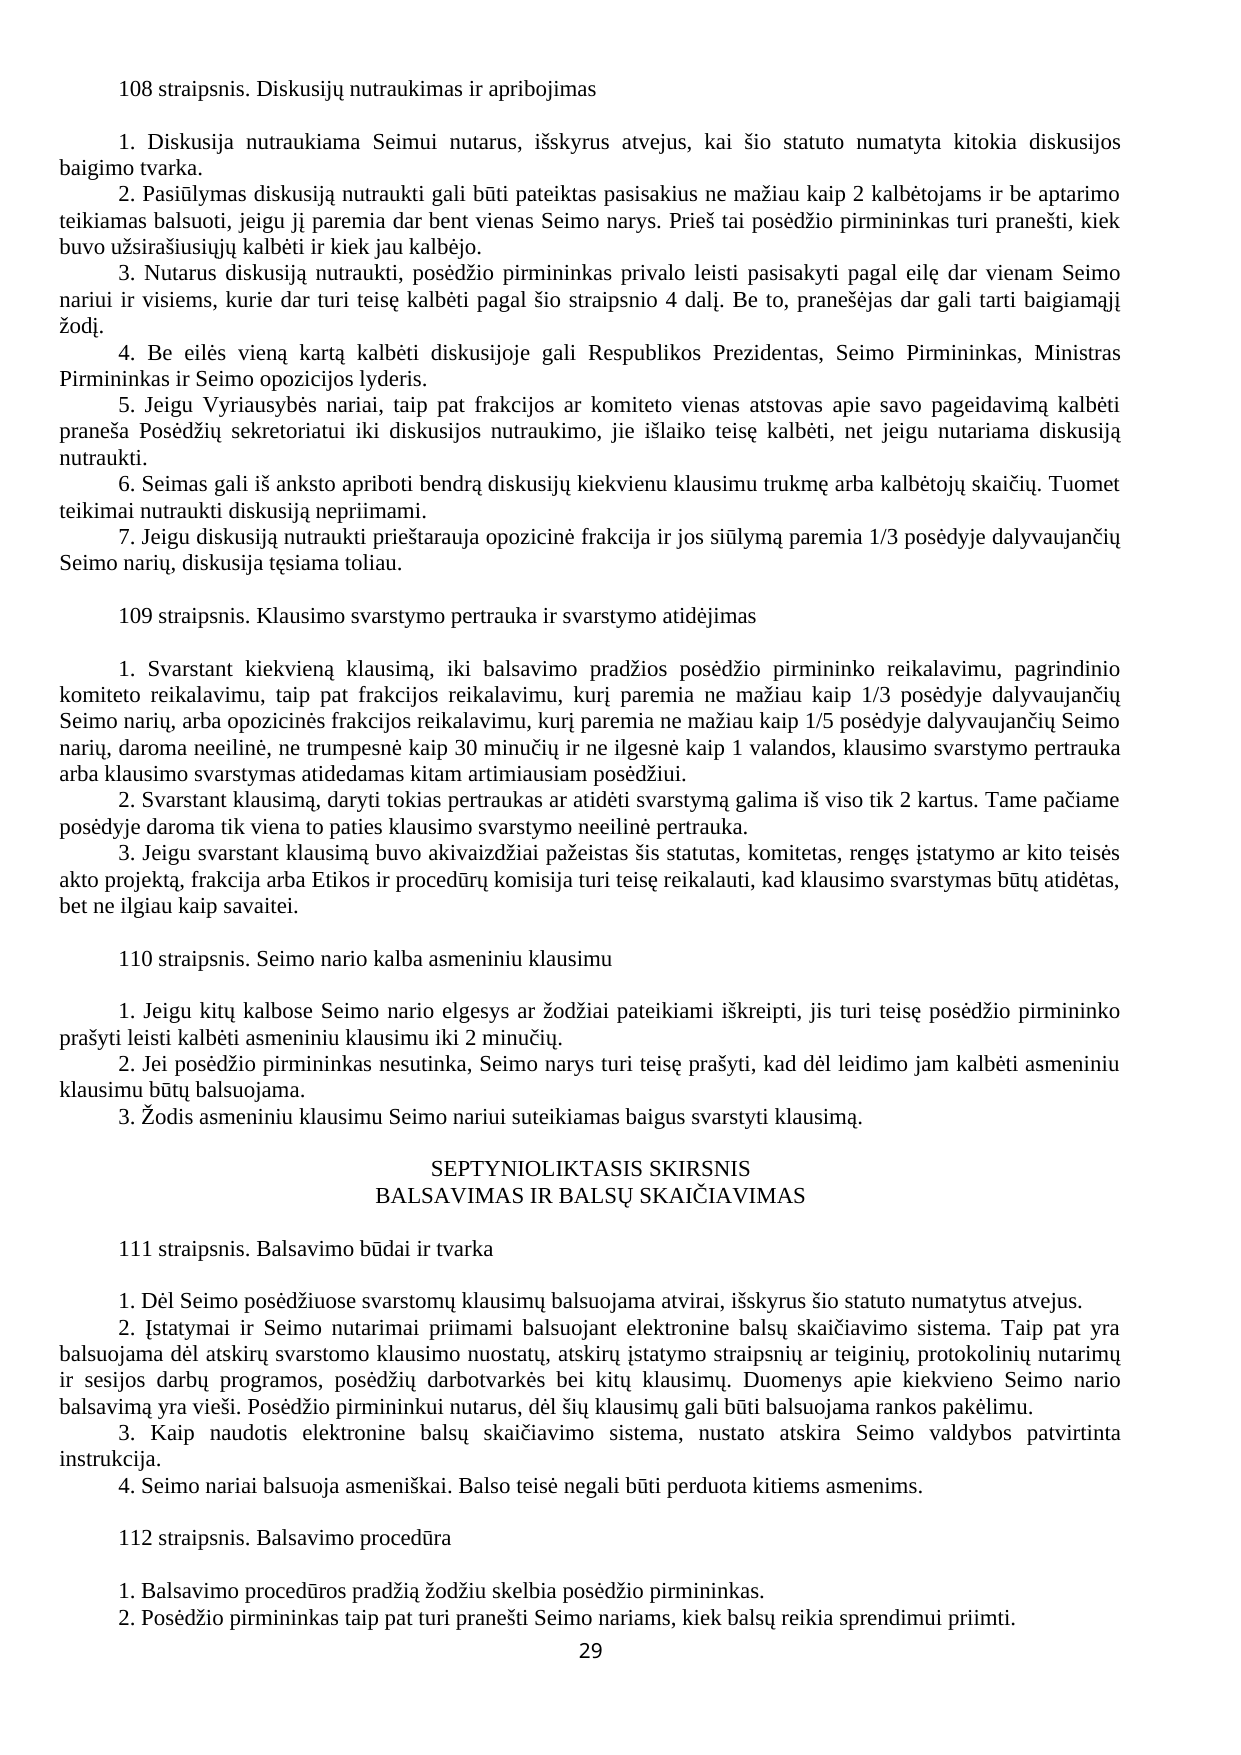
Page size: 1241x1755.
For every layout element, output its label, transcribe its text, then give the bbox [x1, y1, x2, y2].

text 3. Jeigu svarstant klausimą buvo akivaizdžiai pažeistas šis statutas, komitetas, rengęs įstatymo ar kito teisės akto projektą, frakcija arba Etikos ir procedūrų komisija turi teisę reikalauti, kad klausimo svarstymas būtų atidėtas, bet ne ilgiau kaip savaitei. [59, 839, 1122, 918]
text 1. Diskusija nutraukiama Seimui nutarus, išskyrus atvejus, kai šio statuto numatyta kitokia diskusijos baigimo tvarka. [59, 128, 1122, 180]
text 1. Dėl Seimo posėdžiuose svarstomų klausimų balsuojama atvirai, išskyrus šio statuto numatytus atvejus. [59, 1287, 1122, 1314]
text 3. Kaip naudotis elektronine balsų skaičiavimo sistema, nustato atskira Seimo valdybos patvirtinta instrukcija. [59, 1419, 1122, 1472]
text 4. Be eilės vieną kartą kalbėti diskusijoje gali Respublikos Prezidentas, Seimo Pirmininkas, Ministras Pirmininkas ir Seimo opozicijos lyderis. [59, 338, 1122, 391]
text 3. Žodis asmeniniu klausimu Seimo nariui suteikiamas baigus svarstyti klausimą. [59, 1103, 1122, 1129]
text 111 straipsnis. Balsavimo būdai ir tvarka [59, 1234, 1122, 1261]
text 1. Balsavimo procedūros pradžią žodžiu skelbia posėdžio pirmininkas. [59, 1577, 1122, 1603]
text 2. Posėdžio pirmininkas taip pat turi pranešti Seimo nariams, kiek balsų reikia sprendimui priimti. [59, 1603, 1122, 1630]
text 3. Nutarus diskusiją nutraukti, posėdžio pirmininkas privalo leisti pasisakyti pagal eilę dar vienam Seimo nariui ir visiems, kurie dar turi teisę kalbėti pagal šio straipsnio 4 dalį. Be to, pranešėjas dar gali tarti baigiamąjį žodį. [59, 259, 1122, 338]
text BALSAVIMAS IR BALSŲ SKAIČIAVIMAS [59, 1182, 1122, 1208]
text 1. Jeigu kitų kalbose Seimo nario elgesys ar žodžiai pateikiami iškreipti, jis turi teisę posėdžio pirmininko prašyti leisti kalbėti asmeniniu klausimu iki 2 minučių. [59, 997, 1122, 1050]
text 110 straipsnis. Seimo nario kalba asmeniniu klausimu [59, 945, 1122, 971]
text 1. Svarstant kiekvieną klausimą, iki balsavimo pradžios posėdžio pirmininko reikalavimu, pagrindinio komiteto reikalavimu, taip pat frakcijos reikalavimu, kurį paremia ne mažiau kaip 1/3 posėdyje dalyvaujančių Seimo narių, arba opozicinės frakcijos reikalavimu, kurį paremia ne mažiau kaip 1/5 posėdyje dalyvaujančių Seimo narių, daroma neeilinė, ne trumpesnė kaip 30 minučių ir ne ilgesnė kaip 1 valandos, klausimo svarstymo pertrauka arba klausimo svarstymas atidedamas kitam artimiausiam posėdžiui. [59, 655, 1122, 787]
text SEPTYNIOLIKTASIS SKIRSNIS [59, 1156, 1122, 1182]
text 2. Jei posėdžio pirmininkas nesutinka, Seimo narys turi teisę prašyti, kad dėl leidimo jam kalbėti asmeniniu klausimu būtų balsuojama. [59, 1050, 1122, 1103]
text 2. Svarstant klausimą, daryti tokias pertraukas ar atidėti svarstymą galima iš viso tik 2 kartus. Tame pačiame posėdyje daroma tik viena to paties klausimo svarstymo neeilinė pertrauka. [59, 787, 1122, 839]
text 108 straipsnis. Diskusijų nutraukimas ir apribojimas [59, 75, 1122, 101]
text 7. Jeigu diskusiją nutraukti prieštarauja opozicinė frakcija ir jos siūlymą paremia 1/3 posėdyje dalyvaujančių Seimo narių, diskusija tęsiama toliau. [59, 523, 1122, 576]
text 109 straipsnis. Klausimo svarstymo pertrauka ir svarstymo atidėjimas [59, 602, 1122, 628]
text 112 straipsnis. Balsavimo procedūra [59, 1524, 1122, 1551]
text 2. Įstatymai ir Seimo nutarimai priimami balsuojant elektronine balsų skaičiavimo sistema. Taip pat yra balsuojama dėl atskirų svarstomo klausimo nuostatų, atskirų įstatymo straipsnių ar teiginių, protokolinių nutarimų ir sesijos darbų programos, posėdžių darbotvarkės bei kitų klausimų. Duomenys apie kiekvieno Seimo nario balsavimą yra vieši. Posėdžio pirmininkui nutarus, dėl šių klausimų gali būti balsuojama rankos pakėlimu. [59, 1314, 1122, 1419]
text 6. Seimas gali iš anksto apriboti bendrą diskusijų kiekvienu klausimu trukmę arba kalbėtojų skaičių. Tuomet teikimai nutraukti diskusiją nepriimami. [59, 470, 1122, 523]
text 4. Seimo nariai balsuoja asmeniškai. Balso teisė negali būti perduota kitiems asmenims. [59, 1472, 1122, 1498]
text 2. Pasiūlymas diskusiją nutraukti gali būti pateiktas pasisakius ne mažiau kaip 2 kalbėtojams ir be aptarimo teikiamas balsuoti, jeigu jį paremia dar bent vienas Seimo narys. Prieš tai posėdžio pirmininkas turi pranešti, kiek buvo užsirašiusiųjų kalbėti ir kiek jau kalbėjo. [59, 180, 1122, 259]
text 5. Jeigu Vyriausybės nariai, taip pat frakcijos ar komiteto vienas atstovas apie savo pageidavimą kalbėti praneša Posėdžių sekretoriatui iki diskusijos nutraukimo, jie išlaiko teisę kalbėti, net jeigu nutariama diskusiją nutraukti. [59, 391, 1122, 470]
